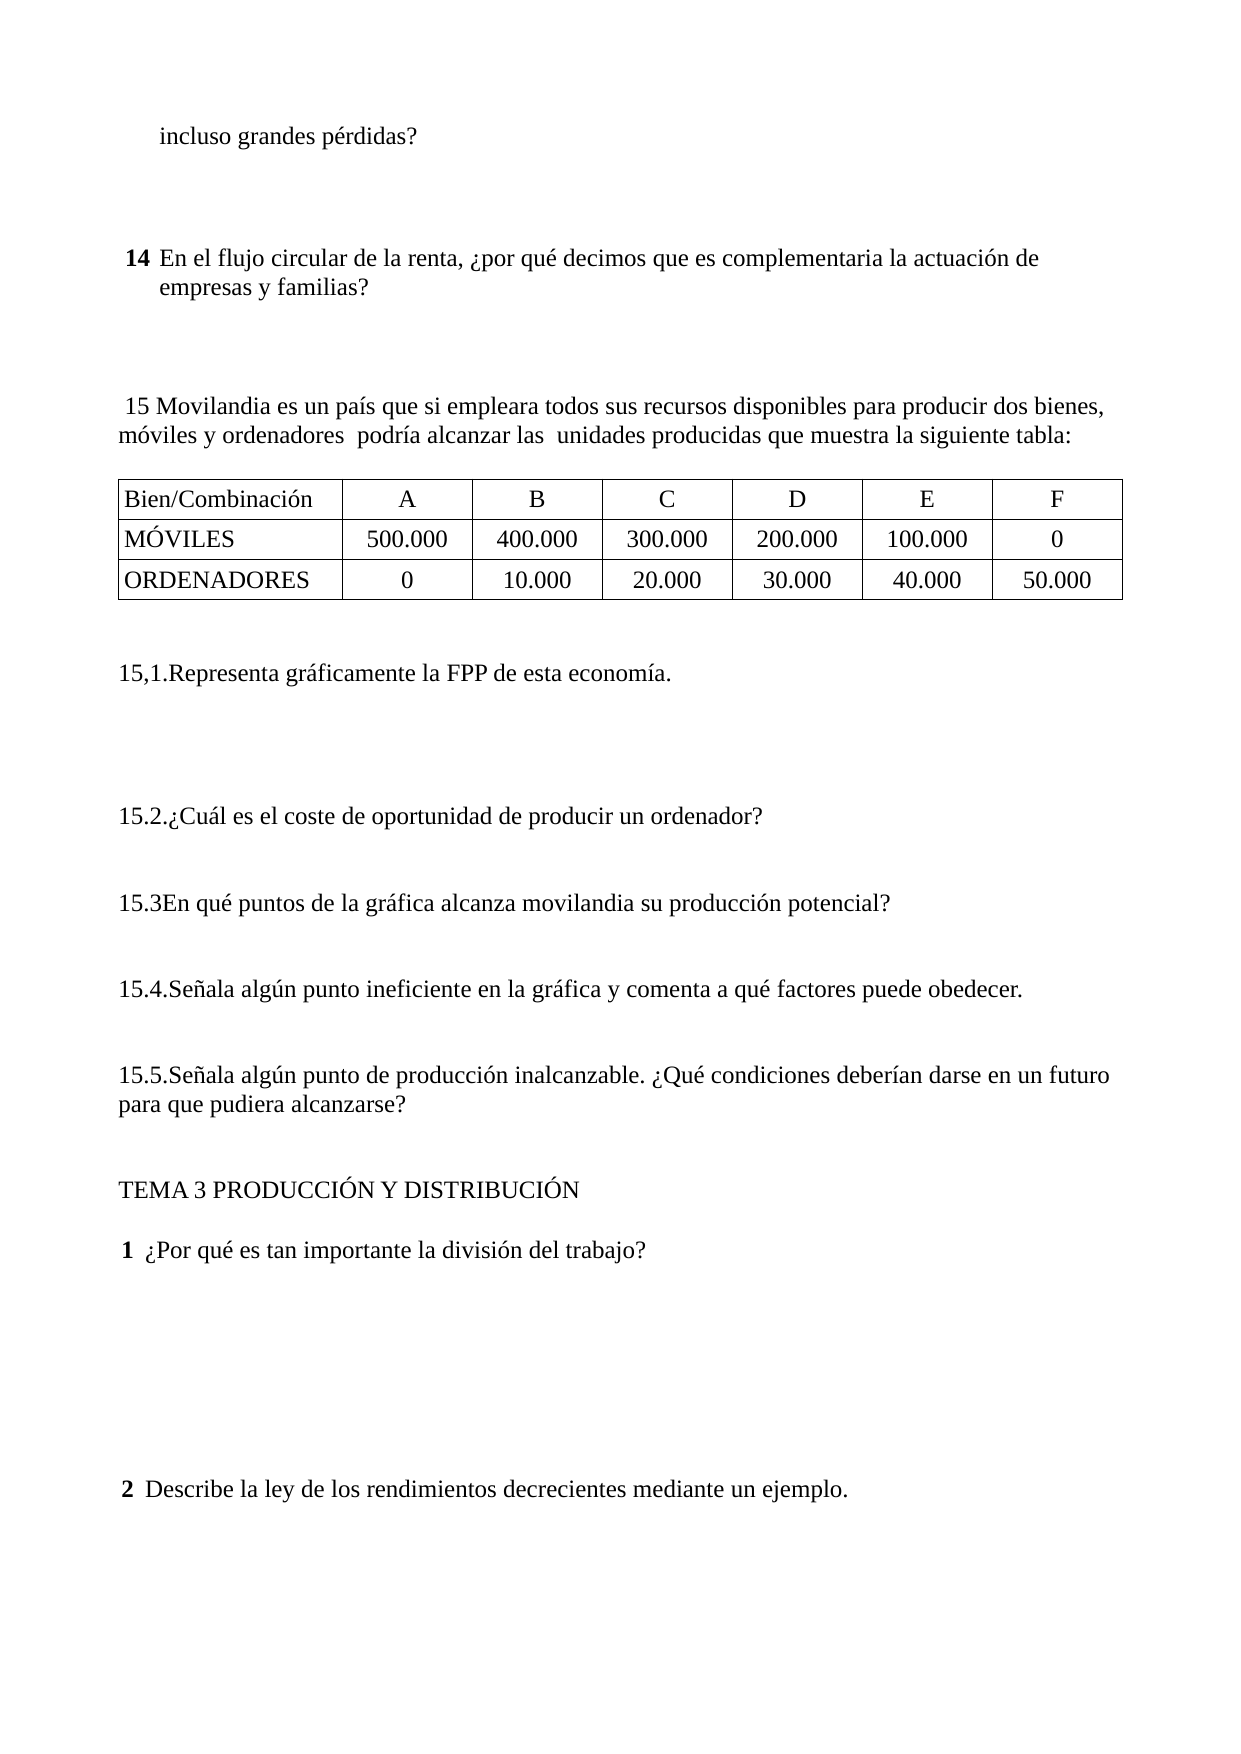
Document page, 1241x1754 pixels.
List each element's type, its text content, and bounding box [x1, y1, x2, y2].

table_header A [343, 480, 472, 519]
table_cell 0 [343, 560, 472, 599]
table_header 1 [118, 1233, 142, 1471]
table_header D [733, 480, 862, 519]
text 15,1.Representa gráficamente la FPP de esta economía. [118, 658, 1122, 686]
table_header B [473, 480, 602, 519]
table_cell 0 [993, 520, 1122, 559]
table_header C [603, 480, 732, 519]
table_cell 40.000 [863, 560, 992, 599]
table_cell 500.000 [343, 520, 472, 559]
table_cell 2 [118, 1471, 142, 1594]
table_header E [863, 480, 992, 519]
table_cell 100.000 [863, 520, 992, 559]
table_cell 30.000 [733, 560, 862, 599]
table_cell En el flujo circular de la renta, ¿por qué decimos que es complementaria la actuación de empresas y familias? [156, 240, 1122, 391]
text TEMA 3 PRODUCCIÓN Y DISTRIBUCIÓN [118, 1175, 1122, 1204]
table_header ¿Por qué es tan importante la división del trabajo? [142, 1233, 1122, 1471]
table_cell 400.000 [473, 520, 602, 559]
text 15.4.Señala algún punto ineficiente en la gráfica y comenta a qué factores puede obedecer. [118, 974, 1122, 1003]
table_cell Describe la ley de los rendimientos decrecientes mediante un ejemplo. [142, 1471, 1122, 1594]
table_cell MÓVILES [119, 520, 342, 559]
table_cell 50.000 [993, 560, 1122, 599]
table_header incluso grandes pérdidas? [156, 118, 1122, 240]
text 15.3En qué puntos de la gráfica alcanza movilandia su producción potencial? [118, 888, 1122, 916]
text 15.2.¿Cuál es el coste de oportunidad de producir un ordenador? [118, 801, 1122, 830]
table_cell 200.000 [733, 520, 862, 559]
table_header [122, 118, 156, 240]
table_cell 300.000 [603, 520, 732, 559]
text 15.5.Señala algún punto de producción inalcanzable. ¿Qué condiciones deberían darse en un futuro para que pudiera alcanzarse? [118, 1060, 1122, 1118]
table_cell 14 [122, 240, 156, 391]
table_cell ORDENADORES [119, 560, 342, 599]
table_header F [993, 480, 1122, 519]
table_cell 10.000 [473, 560, 602, 599]
table_header Bien/Combinación [119, 480, 342, 519]
text 15 Movilandia es un país que si empleara todos sus recursos disponibles para producir dos bienes, móviles y ordenadores podría alcanzar las unidades producidas que muestra la siguiente tabla: [118, 391, 1122, 449]
table_cell 20.000 [603, 560, 732, 599]
